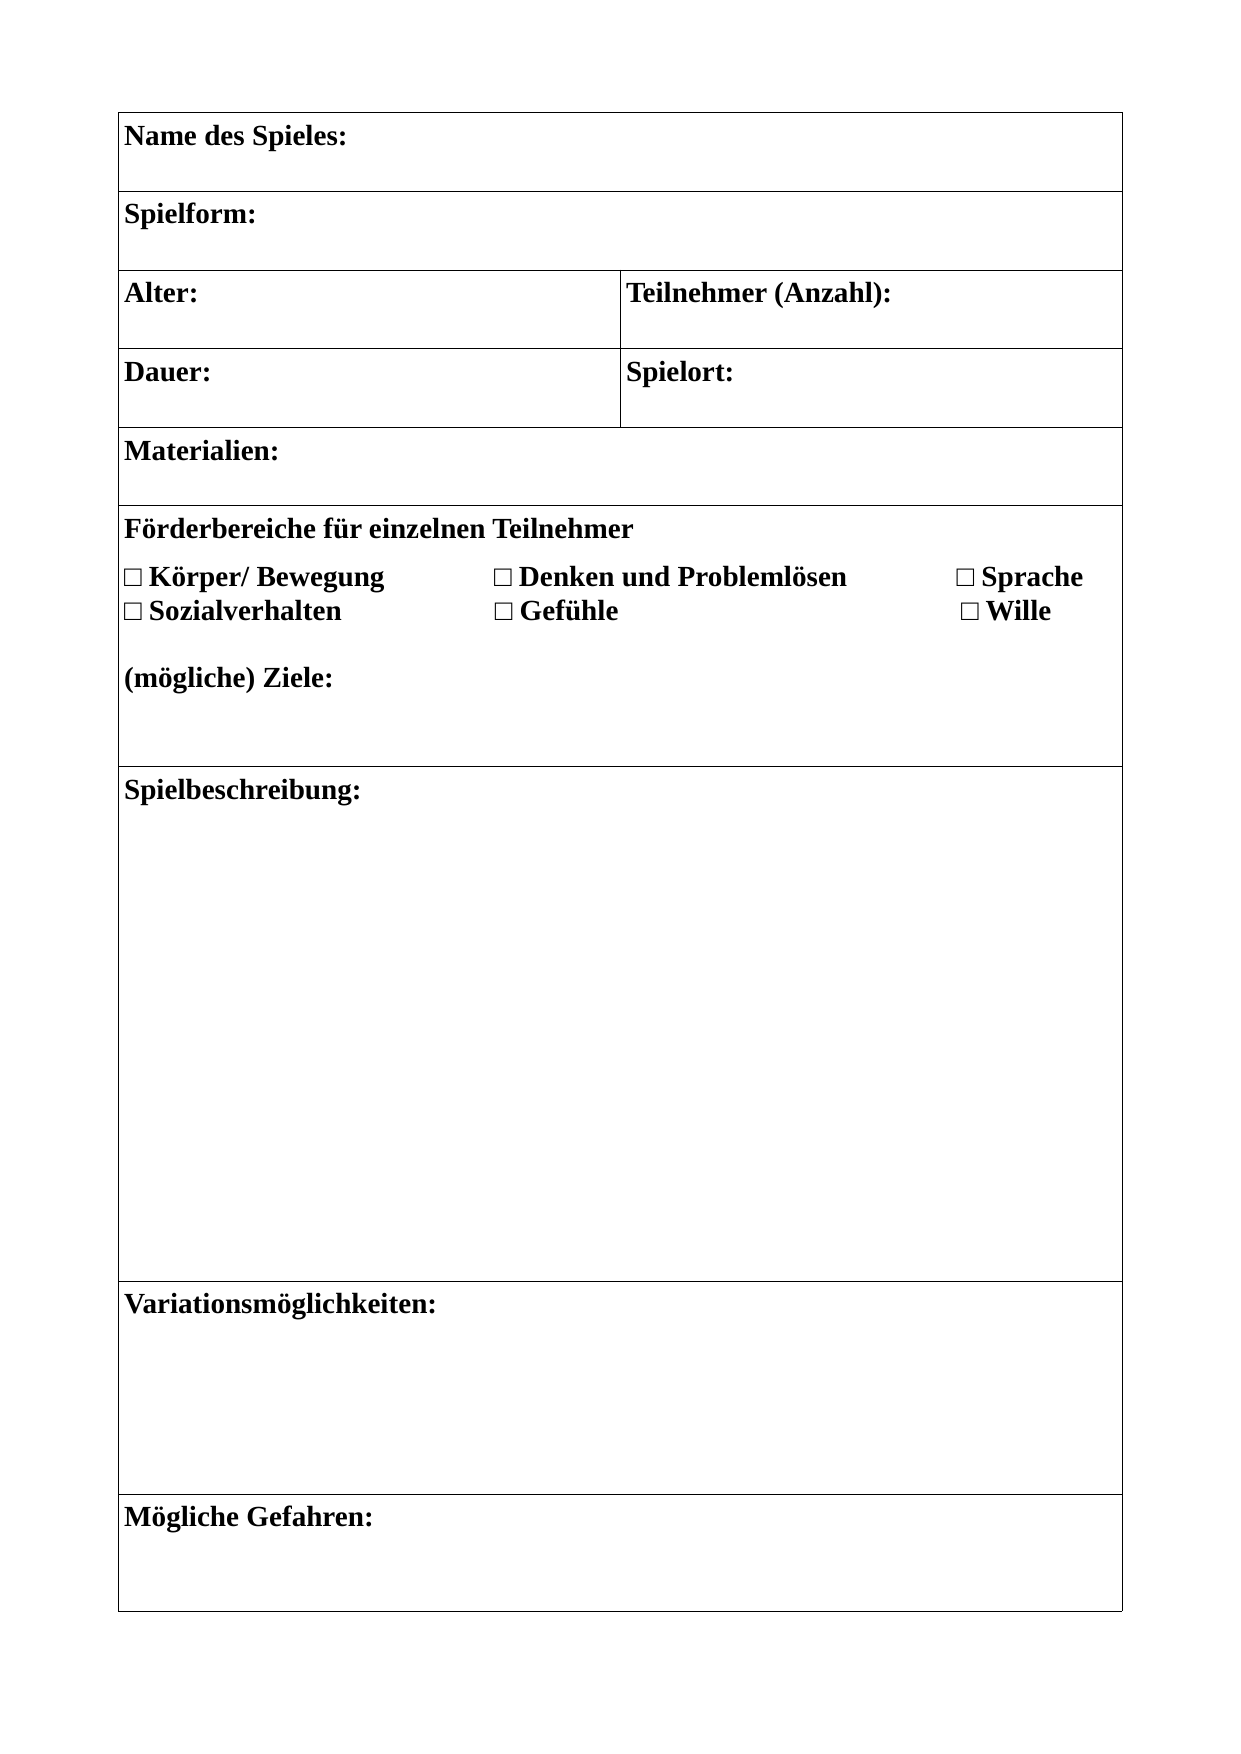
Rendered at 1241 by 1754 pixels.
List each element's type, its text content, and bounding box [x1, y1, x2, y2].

table_cell Mögliche Gefahren: [119, 1495, 1122, 1611]
table_cell Dauer: [119, 349, 620, 427]
table_cell Variationsmöglichkeiten: [119, 1282, 1122, 1494]
table_cell Spielort: [621, 349, 1122, 427]
table_header Name des Spieles: [119, 113, 1122, 191]
table_cell Förderbereiche für einzelnen Teilnehmer □ Körper/ Bewegung □ Denken und Problemlösen □ Sprache □ Sozialverhalten □ Gefühle □ Wille (mögliche) Ziele: [119, 506, 1122, 766]
table_cell Alter: [119, 271, 620, 348]
table_cell Materialien: [119, 428, 1122, 505]
table_cell Spielbeschreibung: [119, 767, 1122, 1281]
table_cell Spielform: [119, 192, 1122, 269]
table_cell Teilnehmer (Anzahl): [621, 271, 1122, 348]
